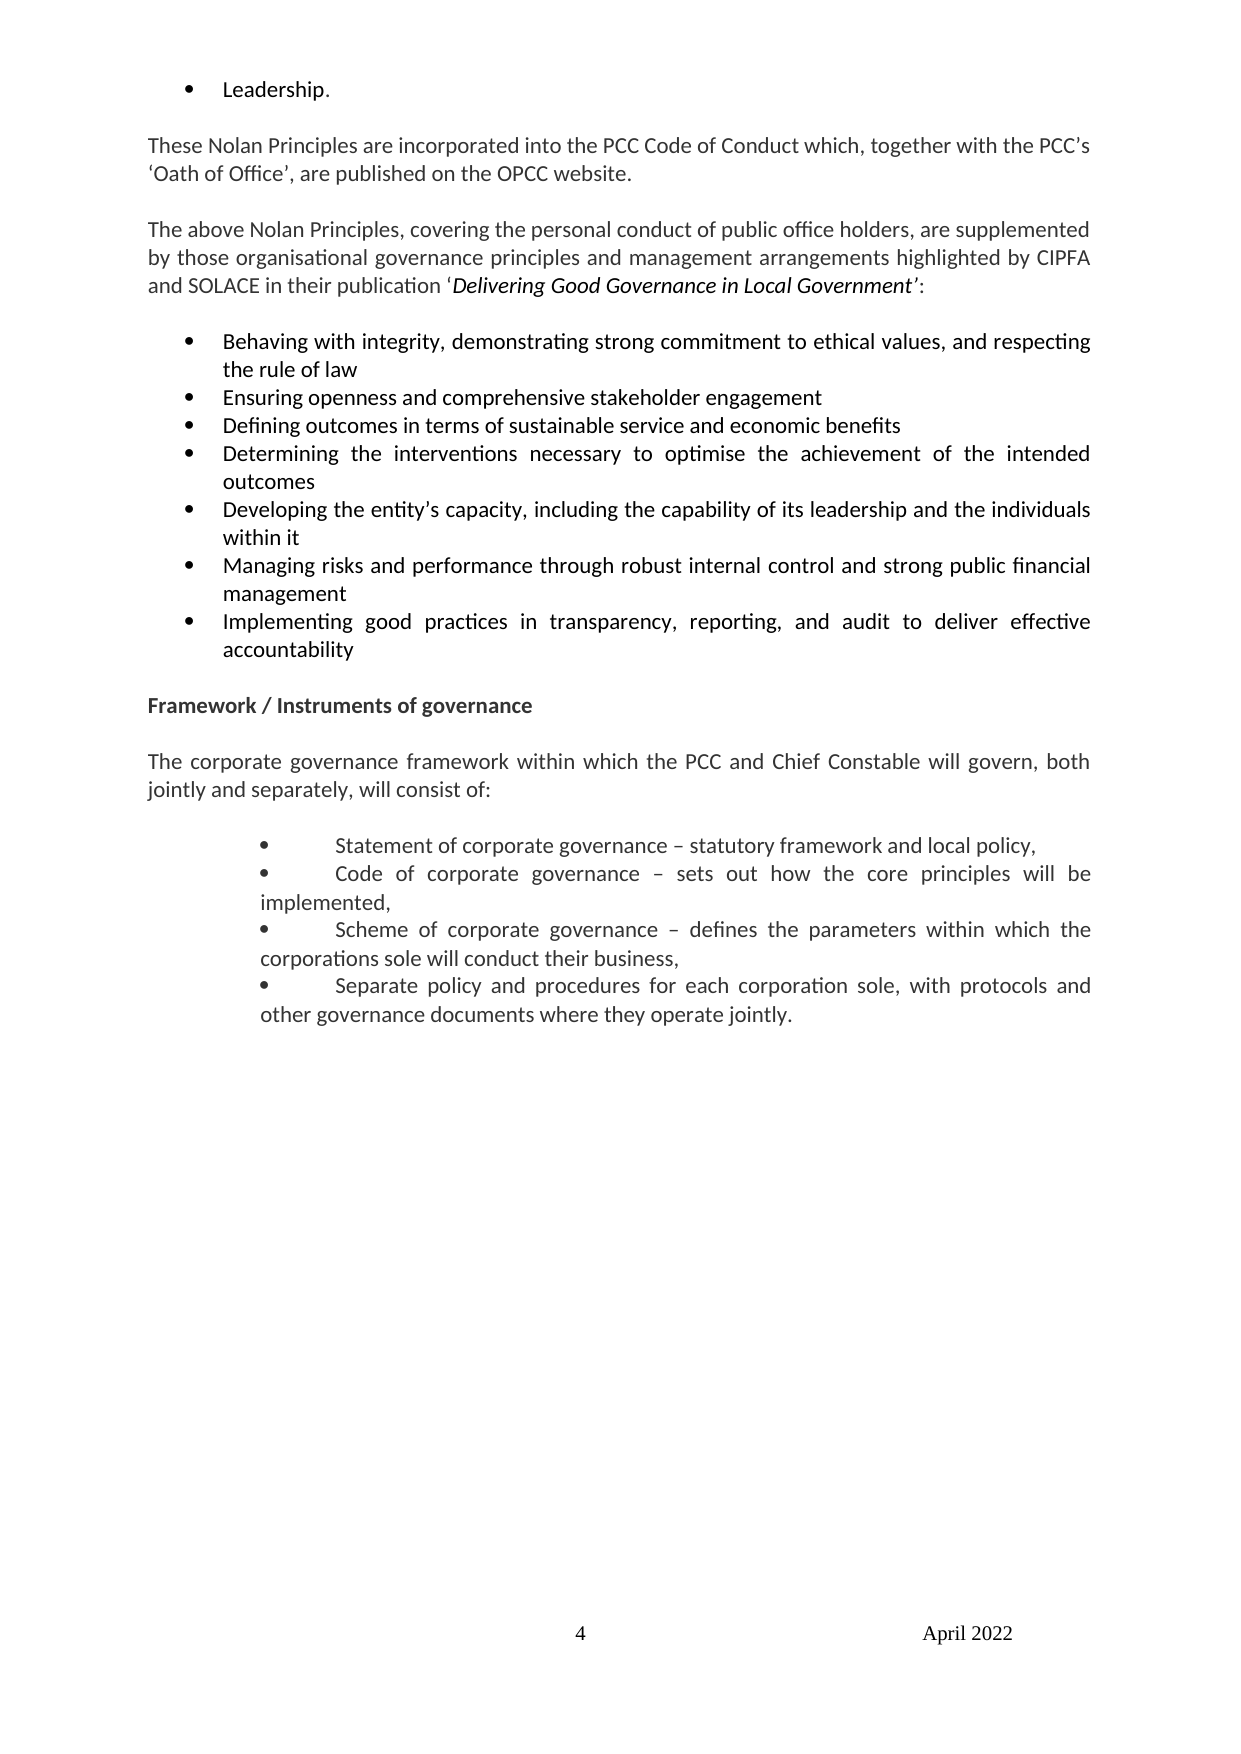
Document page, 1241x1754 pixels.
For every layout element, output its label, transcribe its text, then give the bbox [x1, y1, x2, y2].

list Developing the entity’s capacity, including the capability of its leadership and the individuals within it [185, 495, 1092, 551]
list Defining outcomes in terms of sustainable service and economic benefits [185, 411, 1092, 439]
list Determining the interventions necessary to optimise the achievement of the intended outcomes [185, 439, 1092, 495]
text These Nolan Principles are incorporated into the PCC Code of Conduct which, together with the PCC’s ‘Oath of Office’, are published on the OPCC website. [148, 131, 1092, 187]
list Leadership. [185, 75, 1092, 103]
list Code of corporate governance – sets out how the core principles will be implemented, [260, 859, 1092, 916]
list Managing risks and performance through robust internal control and strong public financial management [185, 551, 1092, 607]
list Behaving with integrity, demonstrating strong commitment to ethical values, and respecting the rule of law [185, 327, 1092, 383]
list Ensuring openness and comprehensive stakeholder engagement [185, 383, 1092, 411]
text Framework / Instruments of governance [148, 691, 1092, 719]
list Scheme of corporate governance – defines the parameters within which the corporations sole will conduct their business, [260, 916, 1092, 972]
text The above Nolan Principles, covering the personal conduct of public office holders, are supplemented by those organisational governance principles and management arrangements highlighted by CIPFA and SOLACE in their publication ‘Delivering Good Governance in Local Government’: [148, 215, 1092, 299]
list Separate policy and procedures for each corporation sole, with protocols and other governance documents where they operate jointly. [260, 972, 1092, 1028]
text The corporate governance framework within which the PCC and Chief Constable will govern, both jointly and separately, will consist of: [148, 747, 1092, 803]
list Statement of corporate governance – statutory framework and local policy, [260, 832, 1092, 859]
list Implementing good practices in transparency, reporting, and audit to deliver effective accountability [185, 607, 1092, 663]
